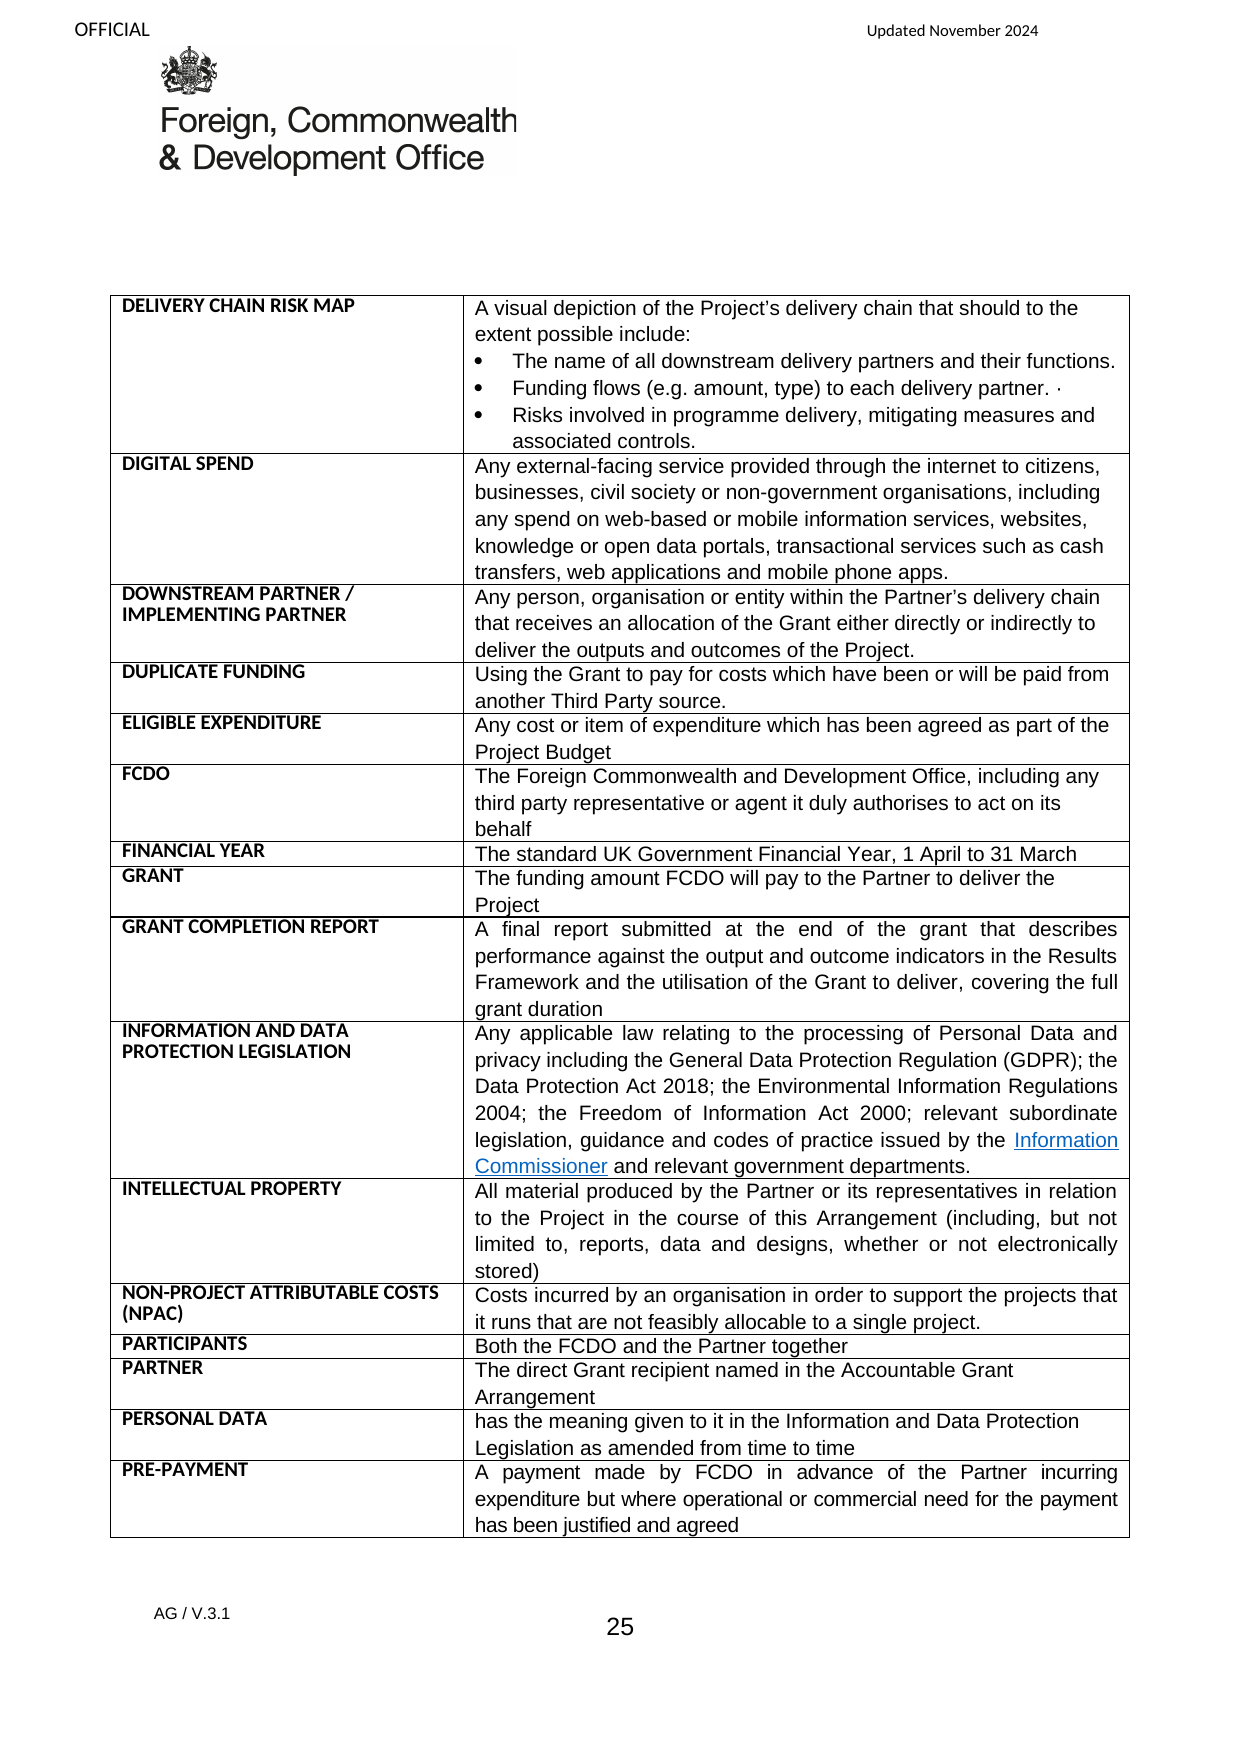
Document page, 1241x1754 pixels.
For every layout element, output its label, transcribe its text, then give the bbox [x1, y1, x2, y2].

table_cell A visual depiction of the Project’s delivery chain that should to the extent possible include: The name of all downstream delivery partners and their functions. Funding flows (e.g. amount, type) to each delivery partner. · Risks involved in programme delivery, mitigating measures and associated controls. [464, 296, 1129, 453]
table_cell Using the Grant to pay for costs which have been or will be paid from another Third Party source. [464, 663, 1129, 713]
table_cell GRANT [111, 867, 463, 916]
table_cell NON-PROJECT ATTRIBUTABLE COSTS (NPAC) [111, 1284, 463, 1333]
table_cell DOWNSTREAM PARTNER / IMPLEMENTING PARTNER [111, 585, 463, 662]
table_cell PARTNER [111, 1359, 463, 1409]
table_cell The standard UK Government Financial Year, 1 April to 31 March [464, 842, 1129, 866]
table_cell INFORMATION AND DATA PROTECTION LEGISLATION [111, 1022, 463, 1178]
table_cell PERSONAL DATA [111, 1410, 463, 1460]
table_cell A payment made by FCDO in advance of the Partner incurring expenditure but where operational or commercial need for the payment has been justified and agreed [464, 1461, 1129, 1537]
table_cell DUPLICATE FUNDING [111, 663, 463, 713]
table_cell PARTICIPANTS [111, 1335, 463, 1358]
table_cell PRE-PAYMENT [111, 1461, 463, 1537]
table_cell DELIVERY CHAIN RISK MAP [111, 296, 463, 453]
table_cell FINANCIAL YEAR [111, 842, 463, 866]
table_cell ELIGIBLE EXPENDITURE [111, 714, 463, 764]
table_cell The Foreign Commonwealth and Development Office, including any third party representative or agent it duly authorises to act on its behalf [464, 765, 1129, 841]
picture [157, 46, 517, 176]
table_cell Both the FCDO and the Partner together [464, 1335, 1129, 1358]
table_cell Any cost or item of expenditure which has been agreed as part of the Project Budget [464, 714, 1129, 764]
table_cell The funding amount FCDO will pay to the Partner to deliver the Project [464, 867, 1129, 916]
table_cell A final report submitted at the end of the grant that describes performance against the output and outcome indicators in the Results Framework and the utilisation of the Grant to deliver, covering the full grant duration [464, 918, 1129, 1021]
table_cell Costs incurred by an organisation in order to support the projects that it runs that are not feasibly allocable to a single project. [464, 1284, 1129, 1333]
table_cell DIGITAL SPEND [111, 454, 463, 584]
table_cell Any person, organisation or entity within the Partner’s delivery chain that receives an allocation of the Grant either directly or indirectly to deliver the outputs and outcomes of the Project. [464, 585, 1129, 662]
table_cell INTELLECTUAL PROPERTY [111, 1179, 463, 1283]
table_cell Any external-facing service provided through the internet to citizens, businesses, civil society or non-government organisations, including any spend on web-based or mobile information services, websites, knowledge or open data portals, transactional services such as cash transfers, web applications and mobile phone apps. [464, 454, 1129, 584]
table_cell Any applicable law relating to the processing of Personal Data and privacy including the General Data Protection Regulation (GDPR); the Data Protection Act 2018; the Environmental Information Regulations 2004; the Freedom of Information Act 2000; relevant subordinate legislation, guidance and codes of practice issued by the Information Commissioner and relevant government departments. [464, 1022, 1129, 1178]
table_cell All material produced by the Partner or its representatives in relation to the Project in the course of this Arrangement (including, but not limited to, reports, data and designs, whether or not electronically stored) [464, 1179, 1129, 1283]
table_cell FCDO [111, 765, 463, 841]
table_cell The direct Grant recipient named in the Accountable Grant Arrangement [464, 1359, 1129, 1409]
table_cell GRANT COMPLETION REPORT [111, 918, 463, 1021]
table_cell has the meaning given to it in the Information and Data Protection Legislation as amended from time to time [464, 1410, 1129, 1460]
